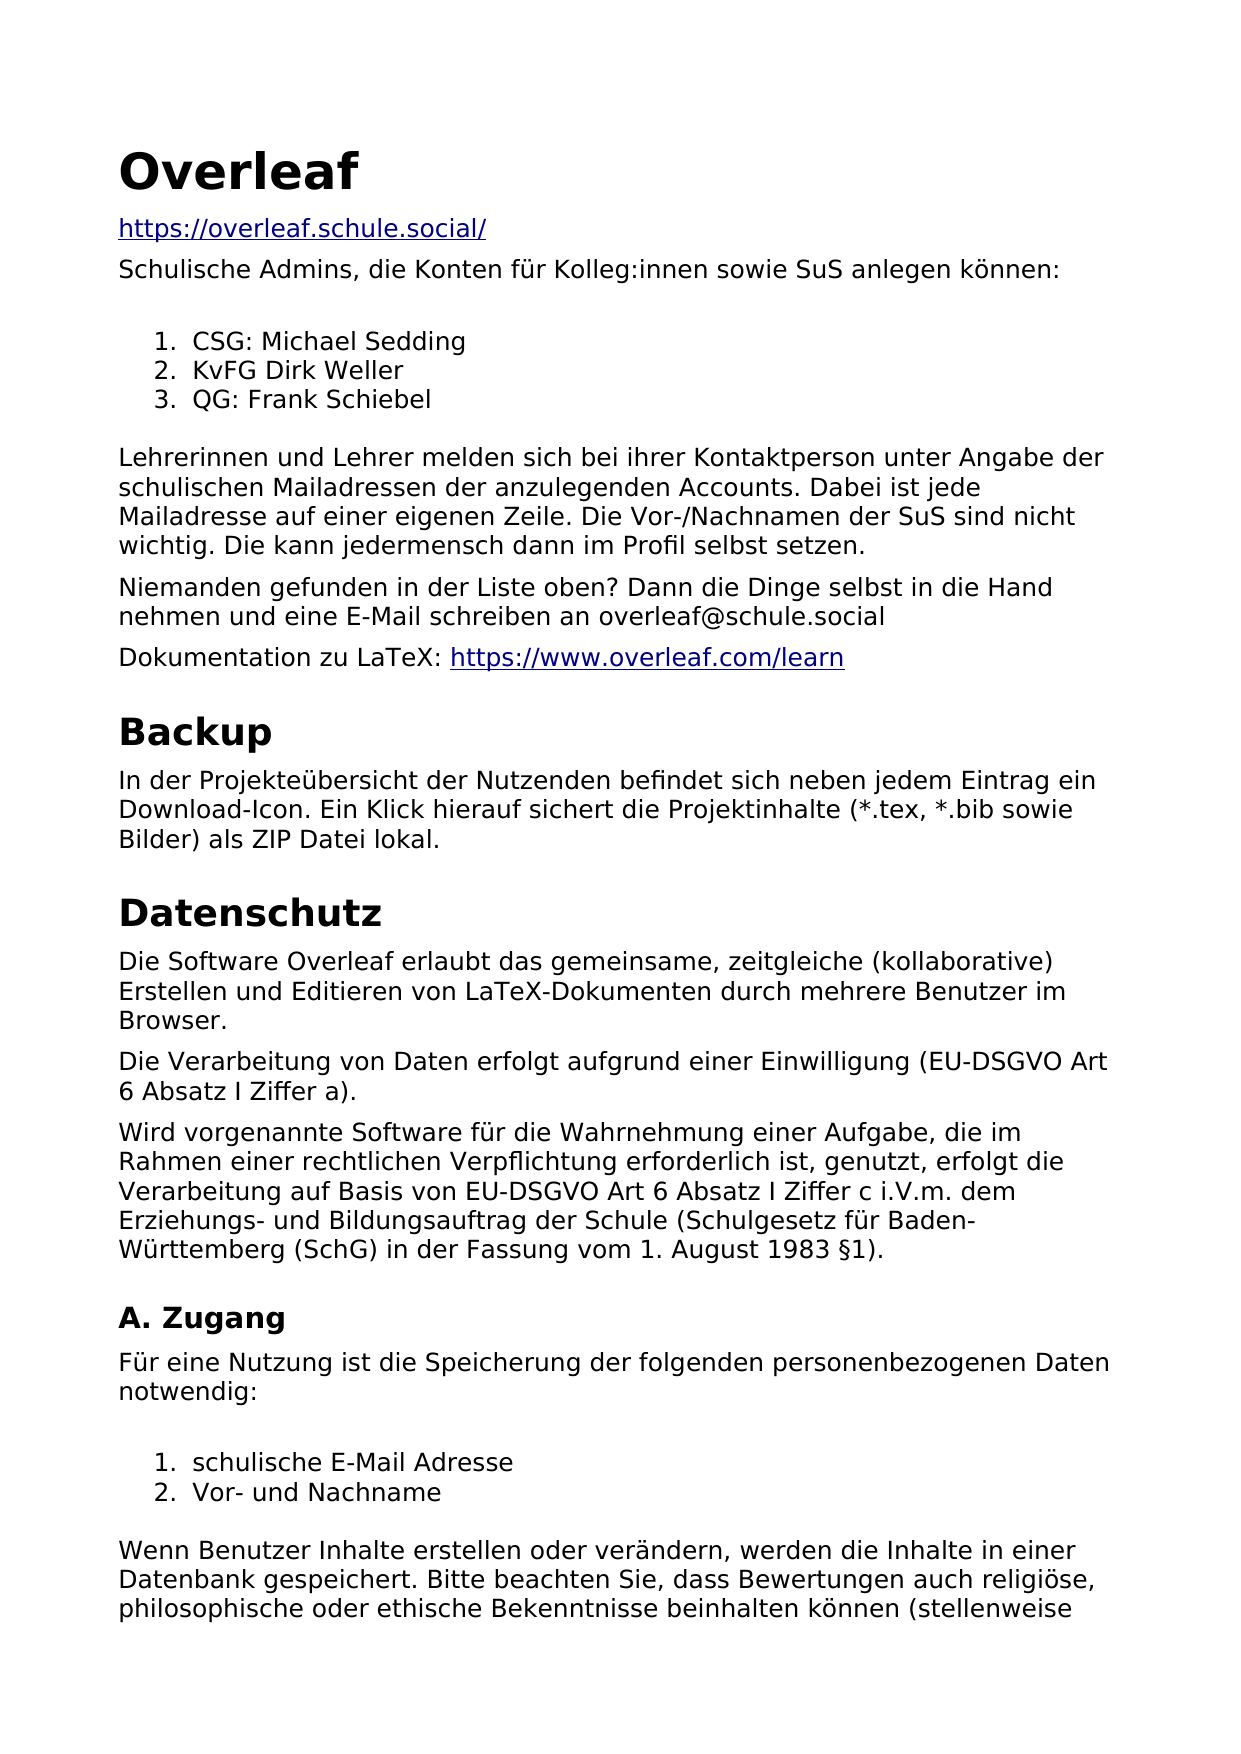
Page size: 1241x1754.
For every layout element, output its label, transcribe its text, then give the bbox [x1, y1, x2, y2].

text Wird vorgenannte Software für die Wahrnehmung einer Aufgabe, die im Rahmen einer rechtlichen Verpflichtung erforderlich ist, genutzt, erfolgt die Verarbeitung auf Basis von EU-DSGVO Art 6 Absatz I Ziffer c i.V.m. dem Erziehungs- und Bildungsauftrag der Schule (Schulgesetz für Baden-Württemberg (SchG) in der Fassung vom 1. August 1983 §1). [118, 1118, 1122, 1264]
text Niemanden gefunden in der Liste oben? Dann die Dinge selbst in die Hand nehmen und eine E-Mail schreiben an overleaf@schule.social [118, 573, 1122, 631]
subtitle Backup [118, 710, 1122, 754]
list schulische E-Mail Adresse [177, 1448, 1122, 1478]
text Schulische Admins, die Konten für Kolleg:innen sowie SuS anlegen können: [118, 256, 1122, 285]
subtitle A. Zugang [118, 1302, 1122, 1336]
list KvFG Dirk Weller [177, 356, 1122, 385]
text Lehrerinnen und Lehrer melden sich bei ihrer Kontaktperson unter Angabe der schulischen Mailadressen der anzulegenden Accounts. Dabei ist jede Mailadresse auf einer eigenen Zeile. Die Vor-/Nachnamen der SuS sind nicht wichtig. Die kann jedermensch dann im Profil selbst setzen. [118, 444, 1122, 560]
text Die Software Overleaf erlaubt das gemeinsame, zeitgleiche (kollaborative) Erstellen und Editieren von LaTeX-Dokumenten durch mehrere Benutzer im Browser. [118, 948, 1122, 1035]
text Wenn Benutzer Inhalte erstellen oder verändern, werden die Inhalte in einer Datenbank gespeichert. Bitte beachten Sie, dass Bewertungen auch religiöse, philosophische oder ethische Bekenntnisse beinhalten können (stellenweise [118, 1536, 1122, 1624]
text https://overleaf.schule.social/ [118, 214, 1122, 243]
list CSG: Michael Sedding [177, 327, 1122, 356]
subtitle Overleaf [118, 143, 1122, 201]
text In der Projekteübersicht der Nutzenden befindet sich neben jedem Eintrag ein Download-Icon. Ein Klick hierauf sichert die Projektinhalte (*.tex, *.bib sowie Bilder) als ZIP Datei lokal. [118, 766, 1122, 854]
text Für eine Nutzung ist die Speicherung der folgenden personenbezogenen Daten notwendig: [118, 1348, 1122, 1407]
list Vor- und Nachname [177, 1478, 1122, 1507]
list QG: Frank Schiebel [177, 385, 1122, 414]
subtitle Datenschutz [118, 891, 1122, 935]
text Die Verarbeitung von Daten erfolgt aufgrund einer Einwilligung (EU-DSGVO Art 6 Absatz I Ziffer a). [118, 1048, 1122, 1106]
text Dokumentation zu LaTeX: https://www.overleaf.com/learn [118, 644, 1122, 673]
